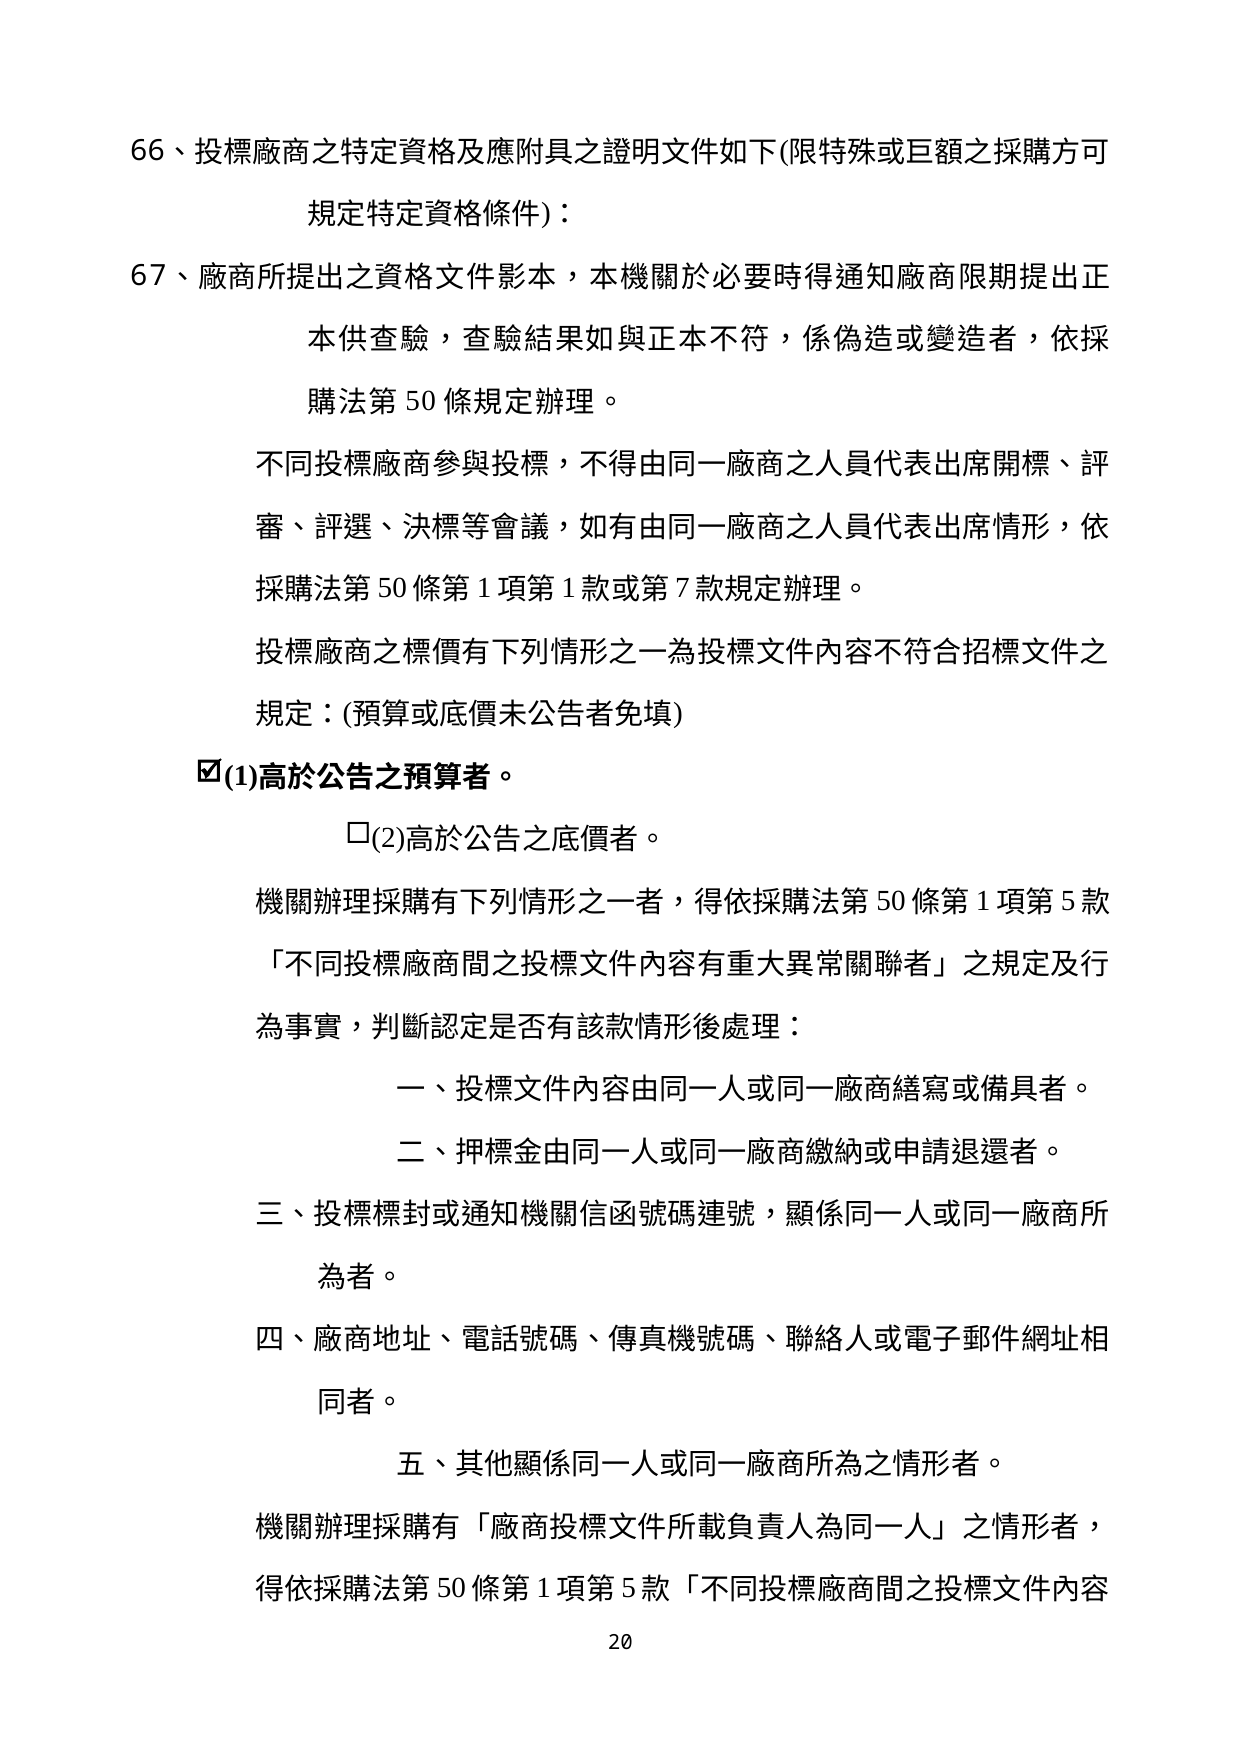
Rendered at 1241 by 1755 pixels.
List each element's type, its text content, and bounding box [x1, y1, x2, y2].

text 投標廠商之標價有下列情形之一為投標文件內容不符合招標文件之規定：(預算或底價未公告者免填) [255, 608, 1110, 733]
text (1)高於公告之預算者。 [130, 733, 1110, 795]
text 三、投標標封或通知機關信函號碼連號，顯係同一人或同一廠商所為者。 [255, 1170, 1110, 1295]
text (2)高於公告之底價者。 [287, 795, 1110, 858]
text 一、投標文件內容由同一人或同一廠商繕寫或備具者。 [397, 1045, 1110, 1108]
list 廠商所提出之資格文件影本，本機關於必要時得通知廠商限期提出正本供查驗，查驗結果如與正本不符，係偽造或變造者，依採購法第50條規定辦理。 [130, 233, 1110, 420]
text 機關辦理採購有下列情形之一者，得依採購法第50條第1項第5款「不同投標廠商間之投標文件內容有重大異常關聯者」之規定及行為事實，判斷認定是否有該款情形後處理： [255, 858, 1110, 1045]
text 四、廠商地址、電話號碼、傳真機號碼、聯絡人或電子郵件網址相同者。 [255, 1295, 1110, 1420]
text 二、押標金由同一人或同一廠商繳納或申請退還者。 [397, 1108, 1110, 1170]
list 投標廠商之特定資格及應附具之證明文件如下(限特殊或巨額之採購方可規定特定資格條件)： [130, 108, 1110, 233]
text 機關辦理採購有「廠商投標文件所載負責人為同一人」之情形者，得依採購法第50條第1項第5款「不同投標廠商間之投標文件內容 [255, 1483, 1110, 1608]
text 五、其他顯係同一人或同一廠商所為之情形者。 [397, 1420, 1110, 1483]
text 不同投標廠商參與投標，不得由同一廠商之人員代表出席開標、評審、評選、決標等會議，如有由同一廠商之人員代表出席情形，依採購法第50條第1項第1款或第7款規定辦理。 [255, 420, 1110, 608]
